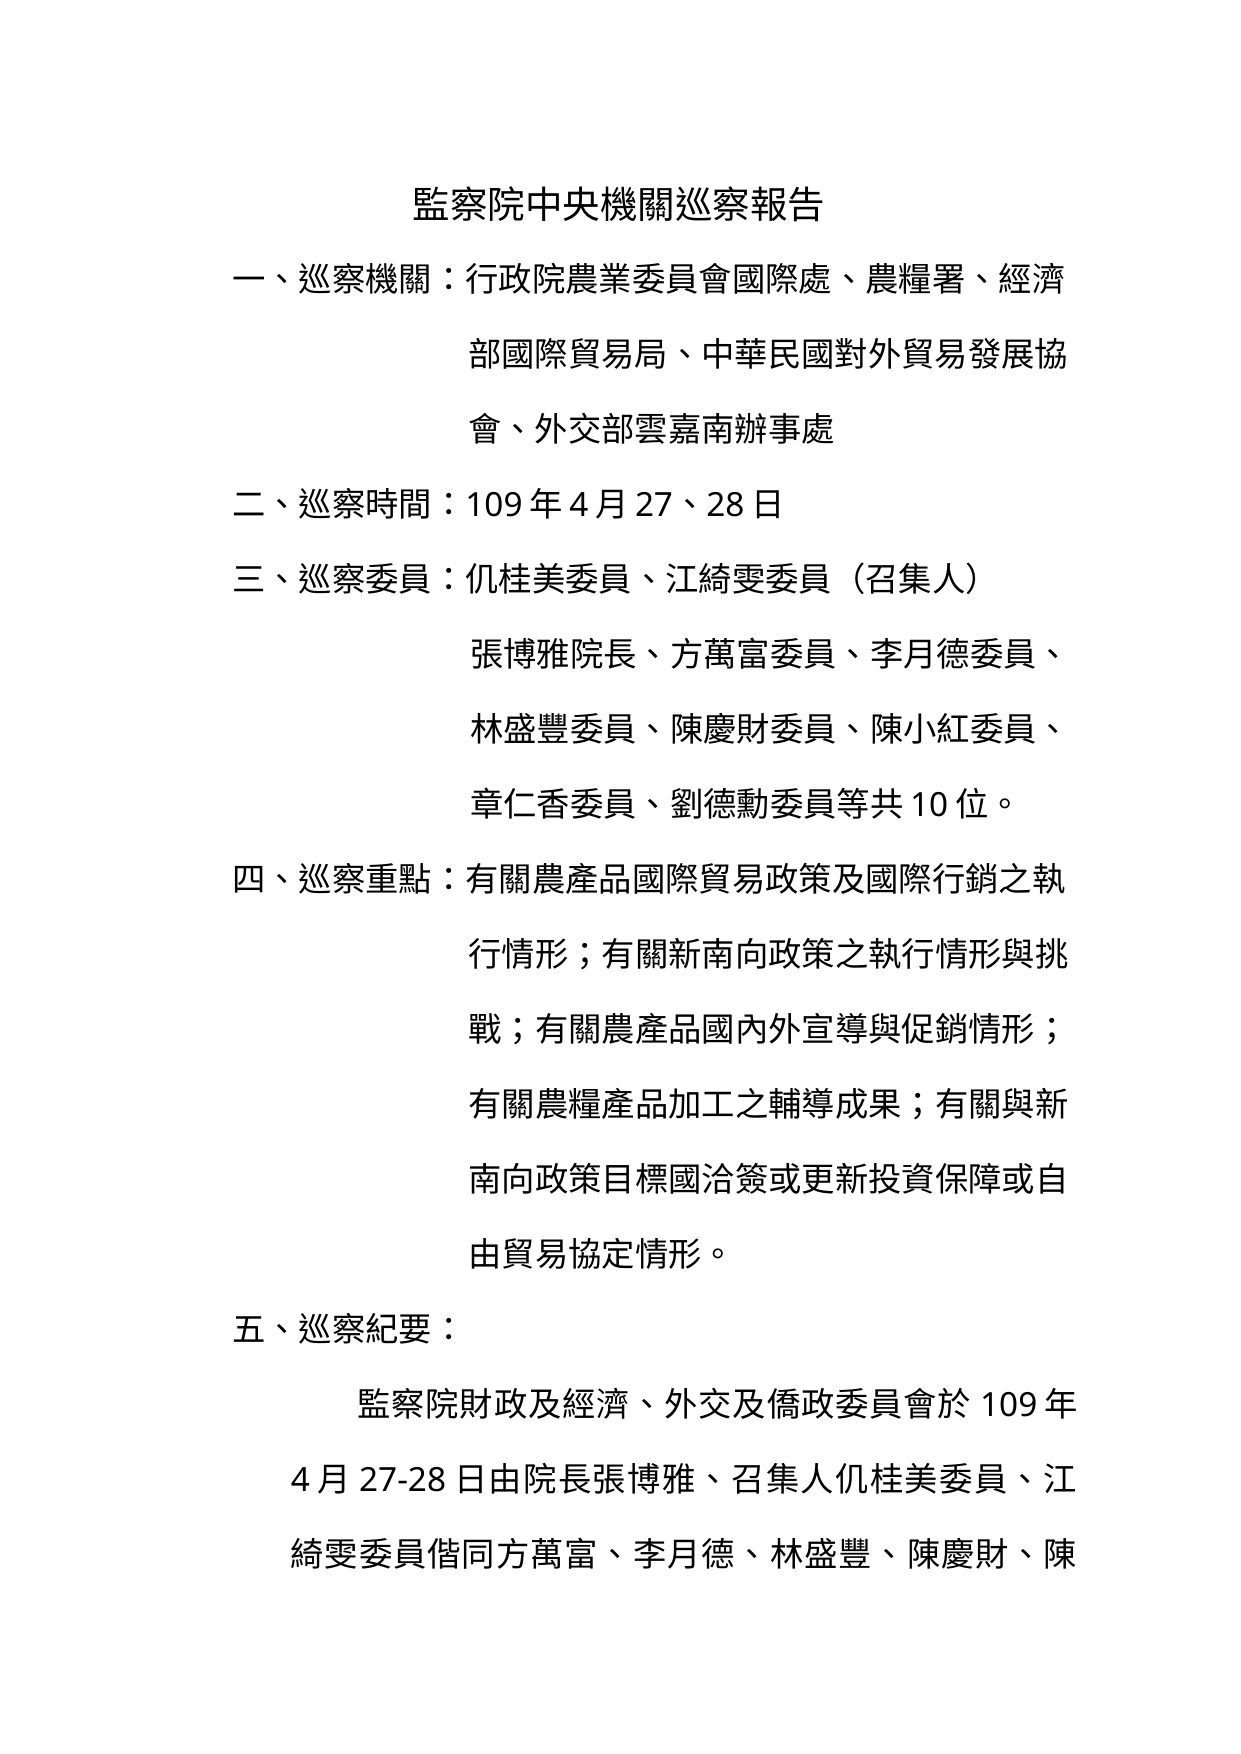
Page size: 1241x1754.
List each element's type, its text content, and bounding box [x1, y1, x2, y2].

text 監察院中央機關巡察報告 [187, 164, 1078, 239]
text 二、巡察時間：109年4月27、28日 [187, 464, 1078, 539]
text 一、巡察機關：行政院農業委員會國際處、農糧署、經濟部國際貿易局、中華民國對外貿易發展協會、外交部雲嘉南辦事處 [232, 239, 1078, 464]
text 張博雅院長、方萬富委員、李月德委員、林盛豐委員、陳慶財委員、陳小紅委員、章仁香委員、劉德勳委員等共10位。 [470, 614, 1078, 839]
text 三、巡察委員：仉桂美委員、江綺雯委員（召集人） [232, 539, 1078, 614]
text 監察院財政及經濟、外交及僑政委員會於109年4月27-28日由院長張博雅、召集人仉桂美委員、江綺雯委員偕同方萬富、李月德、林盛豐、陳慶財、陳小紅、章仁香、劉德勳等委員，聯合巡察行政院農業委員會(下稱農委會)國際處、農糧署、經濟部國際貿易局(下稱貿易局)、中華民國對外貿易發展協會(下稱貿協)、外交部雲嘉南辦事處，瞭解政府對於新南向國家經貿鏈結及農產食品海外拓銷情形、農產品外銷平臺、生產供應鏈、全球布局及出口量值等成果，聽取有關機關之業務簡報並交換意見。 [291, 1364, 1078, 1589]
text 五、巡察紀要： [232, 1289, 1078, 1364]
text 四、巡察重點：有關農產品國際貿易政策及國際行銷之執行情形；有關新南向政策之執行情形與挑戰；有關農產品國內外宣導與促銷情形；有關農糧產品加工之輔導成果；有關與新南向政策目標國洽簽或更新投資保障或自由貿易協定情形。 [232, 839, 1078, 1289]
